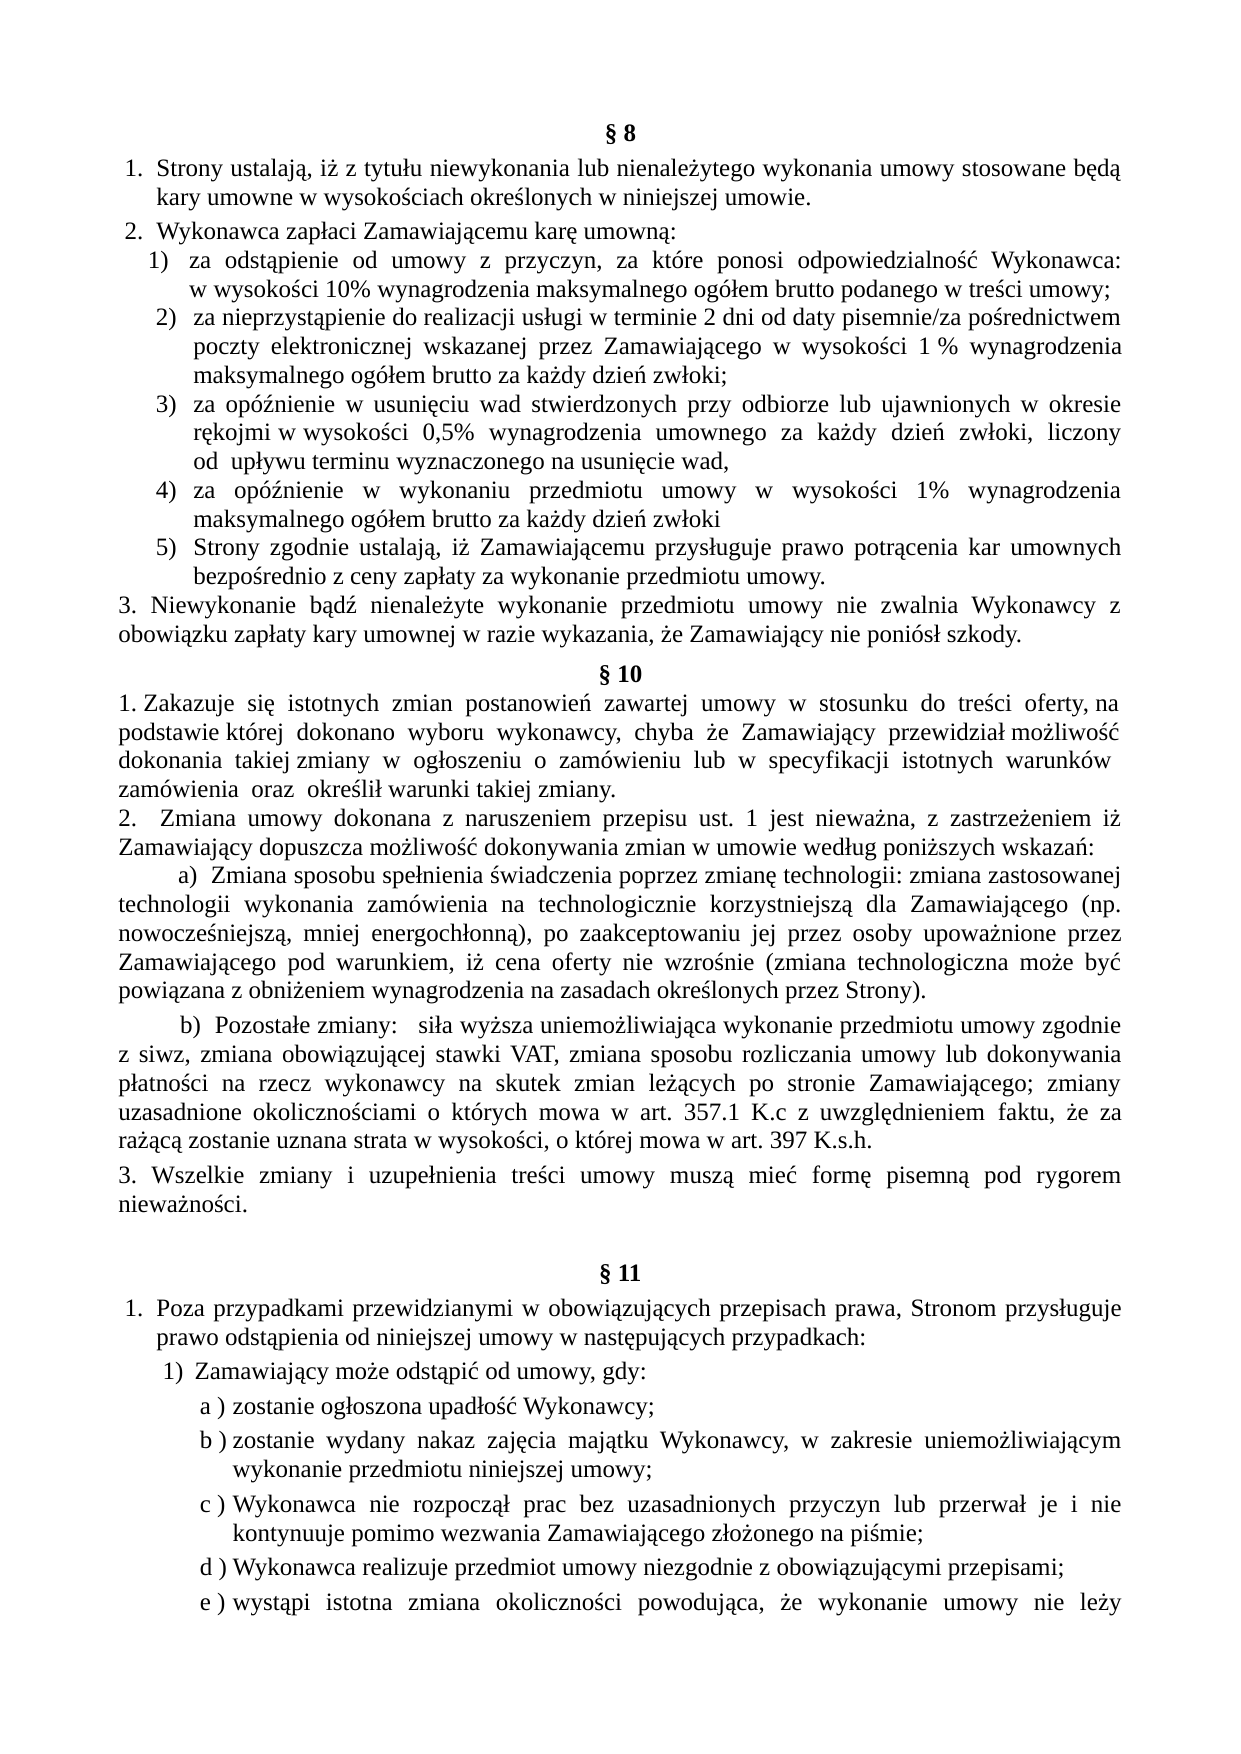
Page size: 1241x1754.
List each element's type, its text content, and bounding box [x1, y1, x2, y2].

text § 8 [118, 118, 1122, 147]
text b) Pozostałe zmiany: siła wyższa uniemożliwiająca wykonanie przedmiotu umowy zgodnie z siwz, zmiana obowiązującej stawki VAT, zmiana sposobu rozliczania umowy lub dokonywania płatności na rzecz wykonawcy na skutek zmian leżących po stronie Zamawiającego; zmiany uzasadnione okolicznościami o których mowa w art. 357.1 K.c z uwzględnieniem faktu, że za rażącą zostanie uznana strata w wysokości, o której mowa w art. 397 K.s.h. [118, 1010, 1122, 1154]
text § 10 [118, 659, 1122, 688]
list za odstąpienie od umowy z przyczyn, za które ponosi odpowiedzialność Wykonawca: w wysokości 10% wynagrodzenia maksymalnego ogółem brutto podanego w treści umowy; [148, 245, 1122, 302]
list wystąpi istotna zmiana okoliczności powodująca, że wykonanie umowy nie leży [193, 1587, 1122, 1616]
list Wykonawca realizuje przedmiot umowy niezgodnie z obowiązującymi przepisami; [193, 1552, 1122, 1581]
text 1. Zakazuje się istotnych zmian postanowień zawartej umowy w stosunku do treści oferty, na podstawie której dokonano wyboru wykonawcy, chyba że Zamawiający przewidział możliwość dokonania takiej zmiany w ogłoszeniu o zamówieniu lub w specyfikacji istotnych warunków zamówienia oraz określił warunki takiej zmiany. [118, 688, 1122, 803]
list 3. Niewykonanie bądź nienależyte wykonanie przedmiotu umowy nie zwalnia Wykonawcy z obowiązku zapłaty kary umownej w razie wykazania, że Zamawiający nie poniósł szkody. [118, 590, 1122, 647]
list Wykonawca nie rozpoczął prac bez uzasadnionych przyczyn lub przerwał je i nie kontynuuje pomimo wezwania Zamawiającego złożonego na piśmie; [193, 1489, 1122, 1547]
list Strony ustalają, iż z tytułu niewykonania lub nienależytego wykonania umowy stosowane będą kary umowne w wysokościach określonych w niniejszej umowie. [118, 153, 1122, 210]
list zostanie wydany nakaz zajęcia majątku Wykonawcy, w zakresie uniemożliwiającym wykonanie przedmiotu niniejszej umowy; [193, 1426, 1122, 1483]
list Wykonawca zapłaci Zamawiającemu karę umowną: [118, 216, 1122, 245]
text 2. Zmiana umowy dokonana z naruszeniem przepisu ust. 1 jest nieważna, z zastrzeżeniem iż Zamawiający dopuszcza możliwość dokonywania zmian w umowie według poniższych wskazań: [118, 803, 1122, 861]
list zostanie ogłoszona upadłość Wykonawcy; [193, 1391, 1122, 1420]
list za opóźnienie w usunięciu wad stwierdzonych przy odbiorze lub ujawnionych w okresie rękojmi w wysokości 0,5% wynagrodzenia umownego za każdy dzień zwłoki, liczony od upływu terminu wyznaczonego na usunięcie wad, [156, 389, 1122, 475]
list 3. Wszelkie zmiany i uzupełnienia treści umowy muszą mieć formę pisemną pod rygorem nieważności. [118, 1160, 1122, 1217]
text a) Zmiana sposobu spełnienia świadczenia poprzez zmianę technologii: zmiana zastosowanej technologii wykonania zamówienia na technologicznie korzystniejszą dla Zamawiającego (np. nowocześniejszą, mniej energochłonną), po zaakceptowaniu jej przez osoby upoważnione przez Zamawiającego pod warunkiem, iż cena oferty nie wzrośnie (zmiana technologiczna może być powiązana z obniżeniem wynagrodzenia na zasadach określonych przez Strony). [118, 861, 1122, 1004]
list za nieprzystąpienie do realizacji usługi w terminie 2 dni od daty pisemnie/za pośrednictwem poczty elektronicznej wskazanej przez Zamawiającego w wysokości 1 % wynagrodzenia maksymalnego ogółem brutto za każdy dzień zwłoki; [156, 302, 1122, 389]
list Zamawiający może odstąpić od umowy, gdy: [156, 1356, 1122, 1385]
text § 11 [118, 1258, 1122, 1287]
list za opóźnienie w wykonaniu przedmiotu umowy w wysokości 1% wynagrodzenia maksymalnego ogółem brutto za każdy dzień zwłoki [156, 475, 1122, 532]
list Strony zgodnie ustalają, iż Zamawiającemu przysługuje prawo potrącenia kar umownych bezpośrednio z ceny zapłaty za wykonanie przedmiotu umowy. [156, 532, 1122, 590]
list Poza przypadkami przewidzianymi w obowiązujących przepisach prawa, Stronom przysługuje prawo odstąpienia od niniejszej umowy w następujących przypadkach: [118, 1293, 1122, 1350]
